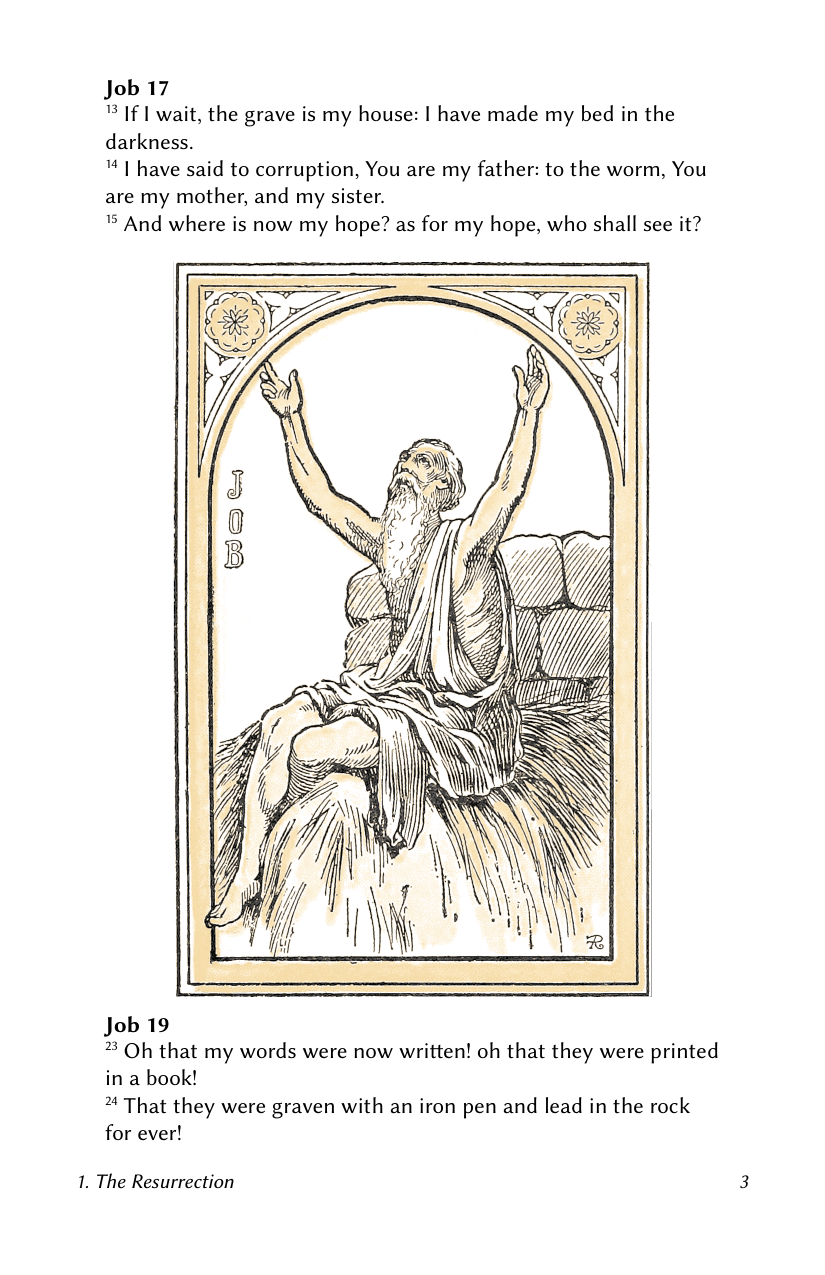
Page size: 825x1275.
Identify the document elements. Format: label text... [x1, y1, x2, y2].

text 14 I have said to corruption, You are my father: to the worm, You are my mother, and my sister. [105, 156, 720, 209]
text Job 17 [105, 75, 750, 101]
text 24 That they were graven with an iron pen and lead in the rock for ever! [105, 1092, 720, 1146]
text 13 If I wait, the grave is my house: I have made my bed in the darkness. [105, 101, 720, 155]
text 15 And where is now my hope? as for my hope, who shall see it? [105, 211, 720, 237]
text Job 19 [105, 256, 750, 1038]
text 23 Oh that my words were now written! oh that they were printed in a book! [105, 1038, 720, 1091]
picture [173, 262, 652, 997]
